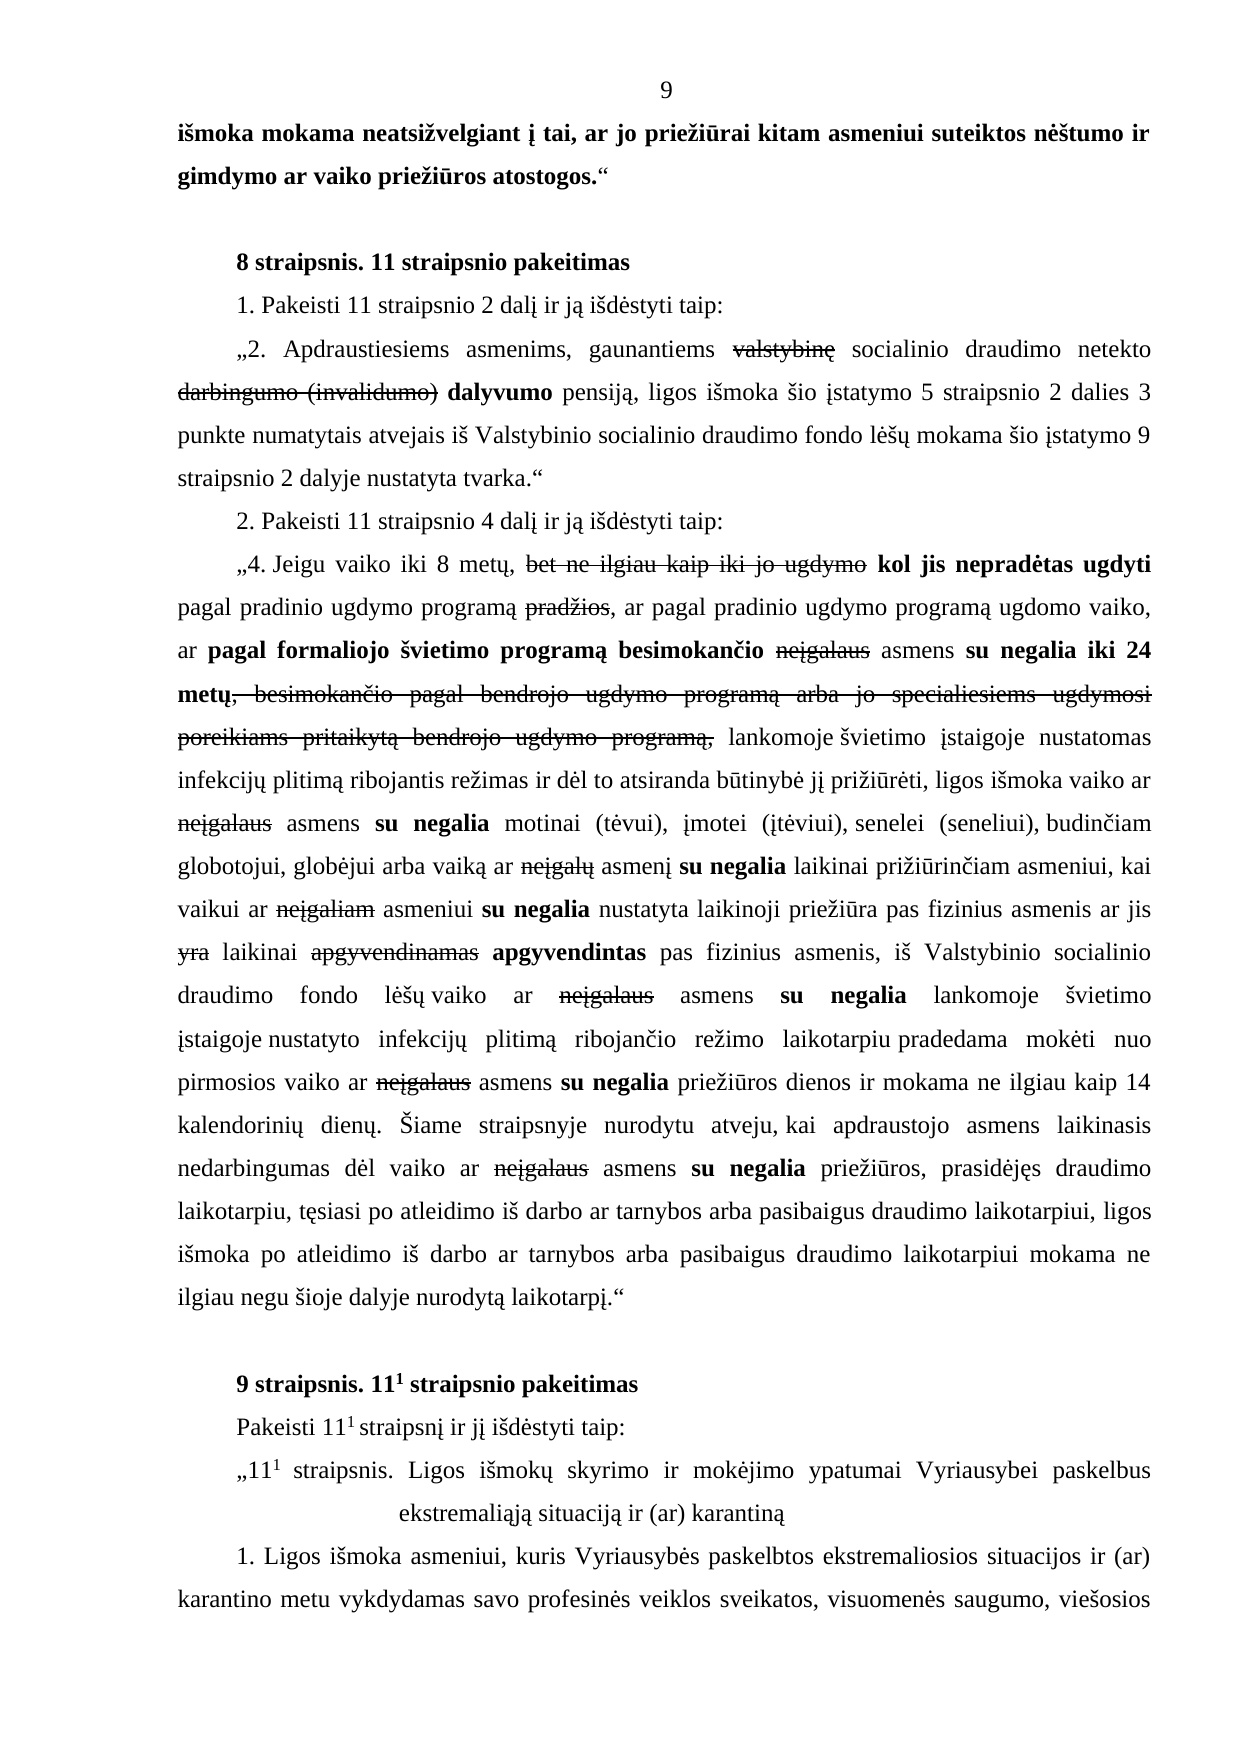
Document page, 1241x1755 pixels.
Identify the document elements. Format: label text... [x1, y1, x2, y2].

text 9 straipsnis. 111 straipsnio pakeitimas [177, 1369, 1152, 1397]
text 2. Pakeisti 11 straipsnio 4 dalį ir ją išdėstyti taip: [177, 506, 1152, 535]
text „111 straipsnis. Ligos išmokų skyrimo ir mokėjimo ypatumai Vyriausybei paskelbus ekstremaliąją situaciją ir (ar) karantiną [236, 1455, 1152, 1527]
text Pakeisti 111 straipsnį ir jį išdėstyti taip: [177, 1412, 1152, 1441]
text išmoka mokama neatsižvelgiant į tai, ar jo priežiūrai kitam asmeniui suteiktos nėštumo ir gimdymo ar vaiko priežiūros atostogos.“ [177, 118, 1152, 190]
text 1. Ligos išmoka asmeniui, kuris Vyriausybės paskelbtos ekstremaliosios situacijos ir (ar) karantino metu vykdydamas savo profesinės veiklos sveikatos, visuomenės saugumo, viešosios [177, 1541, 1152, 1613]
text 1. Pakeisti 11 straipsnio 2 dalį ir ją išdėstyti taip: [177, 291, 1152, 319]
text „2. Apdraustiesiems asmenims, gaunantiems valstybinę socialinio draudimo netekto darbingumo (invalidumo) dalyvumo pensiją, ligos išmoka šio įstatymo 5 straipsnio 2 dalies 3 punkte numatytais atvejais iš Valstybinio socialinio draudimo fondo lėšų mokama šio įstatymo 9 straipsnio 2 dalyje nustatyta tvarka.“ [177, 334, 1152, 492]
text „4. Jeigu vaiko iki 8 metų, bet ne ilgiau kaip iki jo ugdymo kol jis nepradėtas ugdyti pagal pradinio ugdymo programą pradžios, ar pagal pradinio ugdymo programą ugdomo vaiko, ar pagal formaliojo švietimo programą besimokančio neįgalaus asmens su negalia iki 24 metų, besimokančio pagal bendrojo ugdymo programą arba jo specialiesiems ugdymosi poreikiams pritaikytą bendrojo ugdymo programą, lankomoje švietimo įstaigoje nustatomas infekcijų plitimą ribojantis režimas ir dėl to atsiranda būtinybė jį prižiūrėti, ligos išmoka vaiko ar neįgalaus asmens su negalia motinai (tėvui), įmotei (įtėviui), senelei (seneliui), budinčiam globotojui, globėjui arba vaiką ar neįgalų asmenį su negalia laikinai prižiūrinčiam asmeniui, kai vaikui ar neįgaliam asmeniui su negalia nustatyta laikinoji priežiūra pas fizinius asmenis ar jis yra laikinai apgyvendinamas apgyvendintas pas fizinius asmenis, iš Valstybinio socialinio draudimo fondo lėšų vaiko ar neįgalaus asmens su negalia lankomoje švietimo įstaigoje nustatyto infekcijų plitimą ribojančio režimo laikotarpiu pradedama mokėti nuo pirmosios vaiko ar neįgalaus asmens su negalia priežiūros dienos ir mokama ne ilgiau kaip 14 kalendorinių dienų. Šiame straipsnyje nurodytu atveju, kai apdraustojo asmens laikinasis nedarbingumas dėl vaiko ar neįgalaus asmens su negalia priežiūros, prasidėjęs draudimo laikotarpiu, tęsiasi po atleidimo iš darbo ar tarnybos arba pasibaigus draudimo laikotarpiui, ligos išmoka po atleidimo iš darbo ar tarnybos arba pasibaigus draudimo laikotarpiui mokama ne ilgiau negu šioje dalyje nurodytą laikotarpį.“ [177, 549, 1152, 1311]
text 8 straipsnis. 11 straipsnio pakeitimas [177, 247, 1152, 276]
